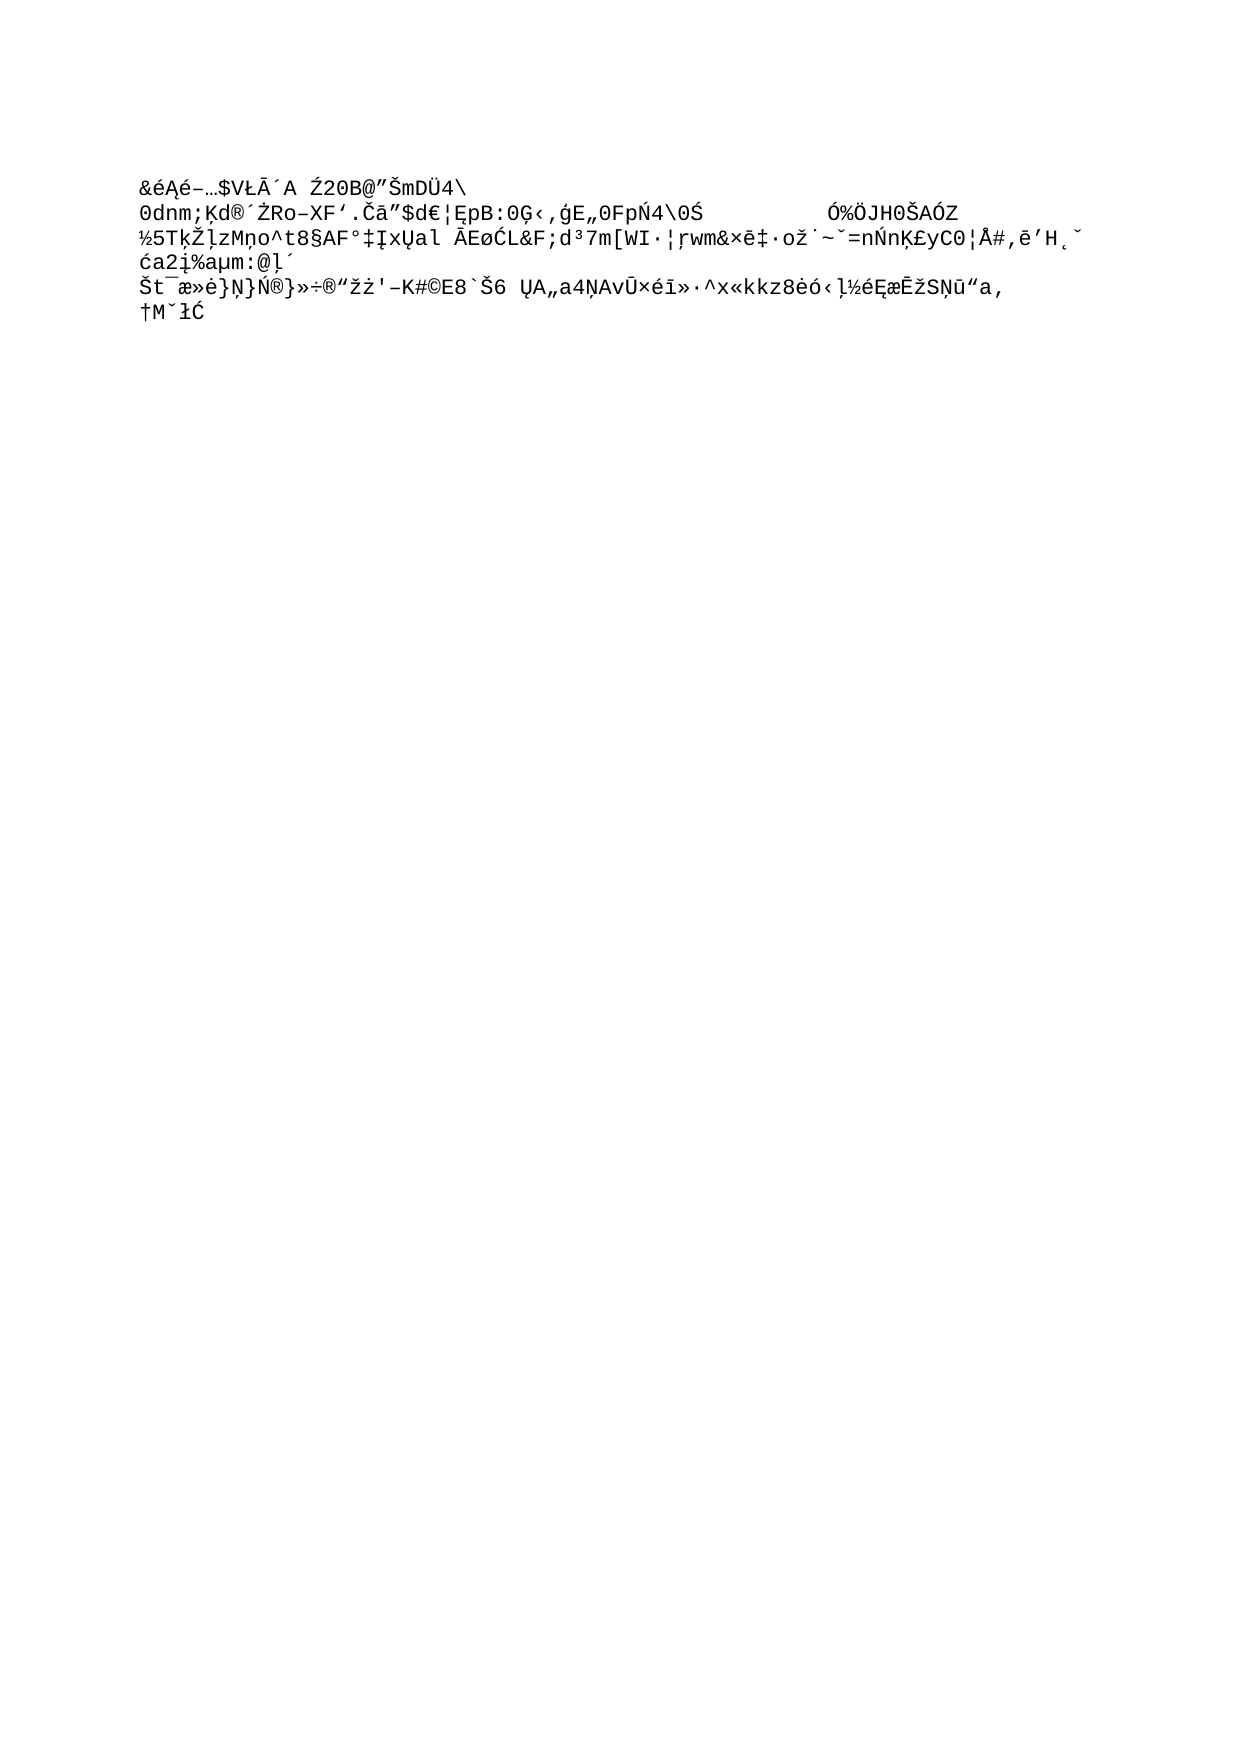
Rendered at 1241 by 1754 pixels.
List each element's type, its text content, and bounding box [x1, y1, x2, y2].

text &éĄé–…$VŁĀ´A Ź20B@”ŠmDÜ4\ 0dnm;Ķd®´ŻRo–XF‘­.Čā”$d€¦ĘpB:0Ģ‹‚ģE„0FpŃ4\0Ś Ó%ÖJH0ŠAÓZ ½5TķŽļzMņo^t8§AF°‡ĮxŲal ĀEøĆL&F;d³7m[WI·¦ŗwm&×ē‡·ož˙~ˇ=nŃnĶ£yC0¦Å#‚ē’H˛ˇ ća2į%aµm:@ļ´ Št¯æ»ė}Ņ}Ń®}»÷®“žż'–K#©E8`Š6 ŲA„a4ŅAvŪ×éī»·^x«kkz8ėó‹ļ½éĘæĒžSŅū“a‚ †MˇłĆ [139, 177, 1101, 326]
